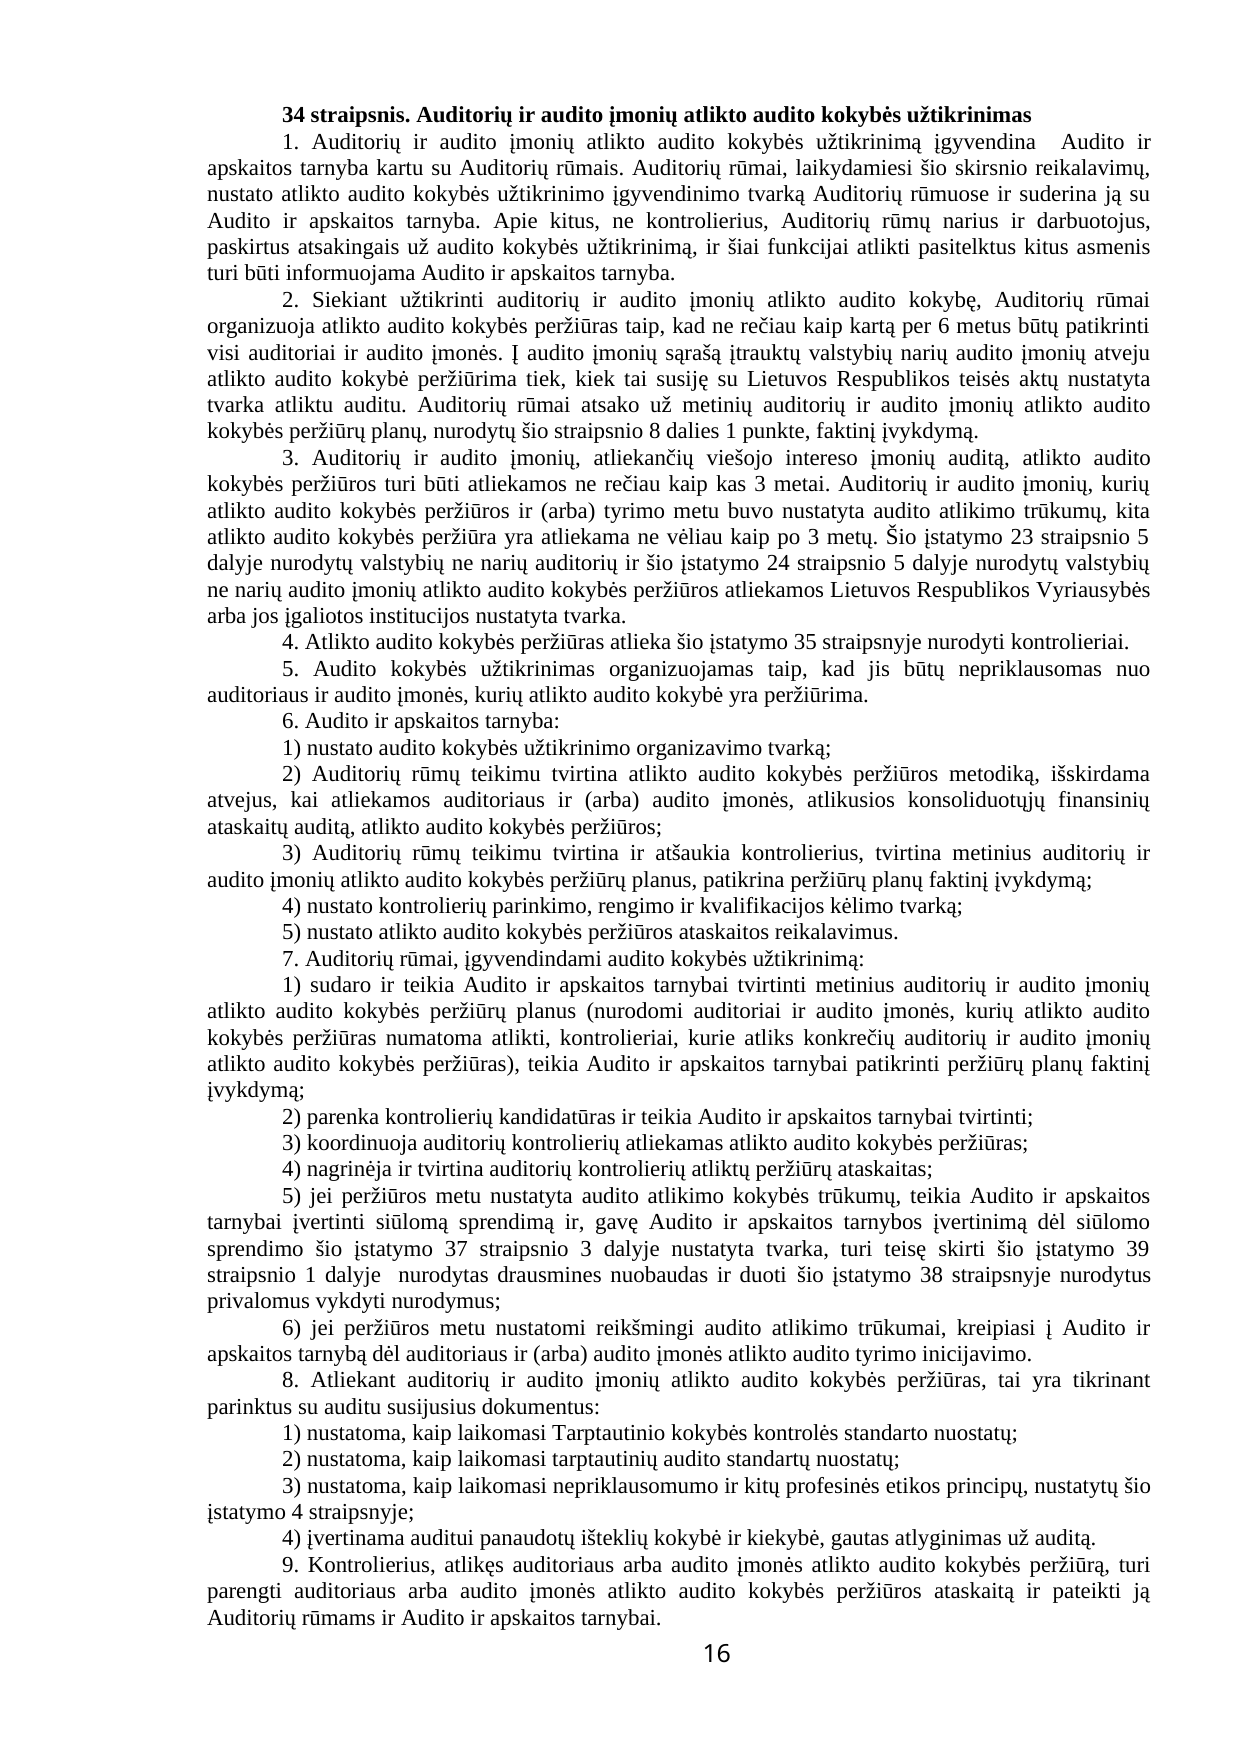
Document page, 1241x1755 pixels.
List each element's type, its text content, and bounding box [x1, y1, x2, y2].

text 3) Auditorių rūmų teikimu tvirtina ir atšaukia kontrolierius, tvirtina metinius auditorių ir audito įmonių atlikto audito kokybės peržiūrų planus, patikrina peržiūrų planų faktinį įvykdymą; [207, 839, 1152, 892]
text 34 straipsnis. Auditorių ir audito įmonių atlikto audito kokybės užtikrinimas [207, 101, 1152, 128]
text 2) parenka kontrolierių kandidatūras ir teikia Audito ir apskaitos tarnybai tvirtinti; [207, 1103, 1152, 1129]
text 9. Kontrolierius, atlikęs auditoriaus arba audito įmonės atlikto audito kokybės peržiūrą, turi parengti auditoriaus arba audito įmonės atlikto audito kokybės peržiūros ataskaitą ir pateikti ją Auditorių rūmams ir Audito ir apskaitos tarnybai. [207, 1551, 1152, 1630]
text 1. Auditorių ir audito įmonių atlikto audito kokybės užtikrinimą įgyvendina Audito ir apskaitos tarnyba kartu su Auditorių rūmais. Auditorių rūmai, laikydamiesi šio skirsnio reikalavimų, nustato atlikto audito kokybės užtikrinimo įgyvendinimo tvarką Auditorių rūmuose ir suderina ją su Audito ir apskaitos tarnyba. Apie kitus, ne kontrolierius, Auditorių rūmų narius ir darbuotojus, paskirtus atsakingais už audito kokybės užtikrinimą, ir šiai funkcijai atlikti pasitelktus kitus asmenis turi būti informuojama Audito ir apskaitos tarnyba. [207, 128, 1152, 286]
text 5. Audito kokybės užtikrinimas organizuojamas taip, kad jis būtų nepriklausomas nuo auditoriaus ir audito įmonės, kurių atlikto audito kokybė yra peržiūrima. [207, 655, 1152, 707]
text 2) Auditorių rūmų teikimu tvirtina atlikto audito kokybės peržiūros metodiką, išskirdama atvejus, kai atliekamos auditoriaus ir (arba) audito įmonės, atlikusios konsoliduotųjų finansinių ataskaitų auditą, atlikto audito kokybės peržiūros; [207, 760, 1152, 839]
text 6) jei peržiūros metu nustatomi reikšmingi audito atlikimo trūkumai, kreipiasi į Audito ir apskaitos tarnybą dėl auditoriaus ir (arba) audito įmonės atlikto audito tyrimo inicijavimo. [207, 1314, 1152, 1366]
text 2) nustatoma, kaip laikomasi tarptautinių audito standartų nuostatų; [207, 1445, 1152, 1472]
text 4) nustato kontrolierių parinkimo, rengimo ir kvalifikacijos kėlimo tvarką; [207, 892, 1152, 918]
text 4. Atlikto audito kokybės peržiūras atlieka šio įstatymo 35 straipsnyje nurodyti kontrolieriai. [207, 628, 1152, 655]
text 5) jei peržiūros metu nustatyta audito atlikimo kokybės trūkumų, teikia Audito ir apskaitos tarnybai įvertinti siūlomą sprendimą ir, gavę Audito ir apskaitos tarnybos įvertinimą dėl siūlomo sprendimo šio įstatymo 37 straipsnio 3 dalyje nustatyta tvarka, turi teisę skirti šio įstatymo 39 straipsnio 1 dalyje nurodytas drausmines nuobaudas ir duoti šio įstatymo 38 straipsnyje nurodytus privalomus vykdyti nurodymus; [207, 1182, 1152, 1314]
text 8. Atliekant auditorių ir audito įmonių atlikto audito kokybės peržiūras, tai yra tikrinant parinktus su auditu susijusius dokumentus: [207, 1366, 1152, 1419]
text 4) įvertinama auditui panaudotų išteklių kokybė ir kiekybė, gautas atlyginimas už auditą. [207, 1524, 1152, 1551]
text 6. Audito ir apskaitos tarnyba: [207, 707, 1152, 734]
text 1) nustatoma, kaip laikomasi Tarptautinio kokybės kontrolės standarto nuostatų; [207, 1419, 1152, 1445]
text 4) nagrinėja ir tvirtina auditorių kontrolierių atliktų peržiūrų ataskaitas; [207, 1156, 1152, 1182]
text 1) sudaro ir teikia Audito ir apskaitos tarnybai tvirtinti metinius auditorių ir audito įmonių atlikto audito kokybės peržiūrų planus (nurodomi auditoriai ir audito įmonės, kurių atlikto audito kokybės peržiūras numatoma atlikti, kontrolieriai, kurie atliks konkrečių auditorių ir audito įmonių atlikto audito kokybės peržiūras), teikia Audito ir apskaitos tarnybai patikrinti peržiūrų planų faktinį įvykdymą; [207, 971, 1152, 1103]
text 1) nustato audito kokybės užtikrinimo organizavimo tvarką; [207, 734, 1152, 760]
text 3. Auditorių ir audito įmonių, atliekančių viešojo intereso įmonių auditą, atlikto audito kokybės peržiūros turi būti atliekamos ne rečiau kaip kas 3 metai. Auditorių ir audito įmonių, kurių atlikto audito kokybės peržiūros ir (arba) tyrimo metu buvo nustatyta audito atlikimo trūkumų, kita atlikto audito kokybės peržiūra yra atliekama ne vėliau kaip po 3 metų. Šio įstatymo 23 straipsnio 5 dalyje nurodytų valstybių ne narių auditorių ir šio įstatymo 24 straipsnio 5 dalyje nurodytų valstybių ne narių audito įmonių atlikto audito kokybės peržiūros atliekamos Lietuvos Respublikos Vyriausybės arba jos įgaliotos institucijos nustatyta tvarka. [207, 444, 1152, 628]
text 7. Auditorių rūmai, įgyvendindami audito kokybės užtikrinimą: [207, 945, 1152, 971]
text 3) nustatoma, kaip laikomasi nepriklausomumo ir kitų profesinės etikos principų, nustatytų šio įstatymo 4 straipsnyje; [207, 1472, 1152, 1524]
text 5) nustato atlikto audito kokybės peržiūros ataskaitos reikalavimus. [207, 918, 1152, 945]
text 3) koordinuoja auditorių kontrolierių atliekamas atlikto audito kokybės peržiūras; [207, 1129, 1152, 1156]
text 2. Siekiant užtikrinti auditorių ir audito įmonių atlikto audito kokybę, Auditorių rūmai organizuoja atlikto audito kokybės peržiūras taip, kad ne rečiau kaip kartą per 6 metus būtų patikrinti visi auditoriai ir audito įmonės. Į audito įmonių sąrašą įtrauktų valstybių narių audito įmonių atveju atlikto audito kokybė peržiūrima tiek, kiek tai susiję su Lietuvos Respublikos teisės aktų nustatyta tvarka atliktu auditu. Auditorių rūmai atsako už metinių auditorių ir audito įmonių atlikto audito kokybės peržiūrų planų, nurodytų šio straipsnio 8 dalies 1 punkte, faktinį įvykdymą. [207, 286, 1152, 444]
